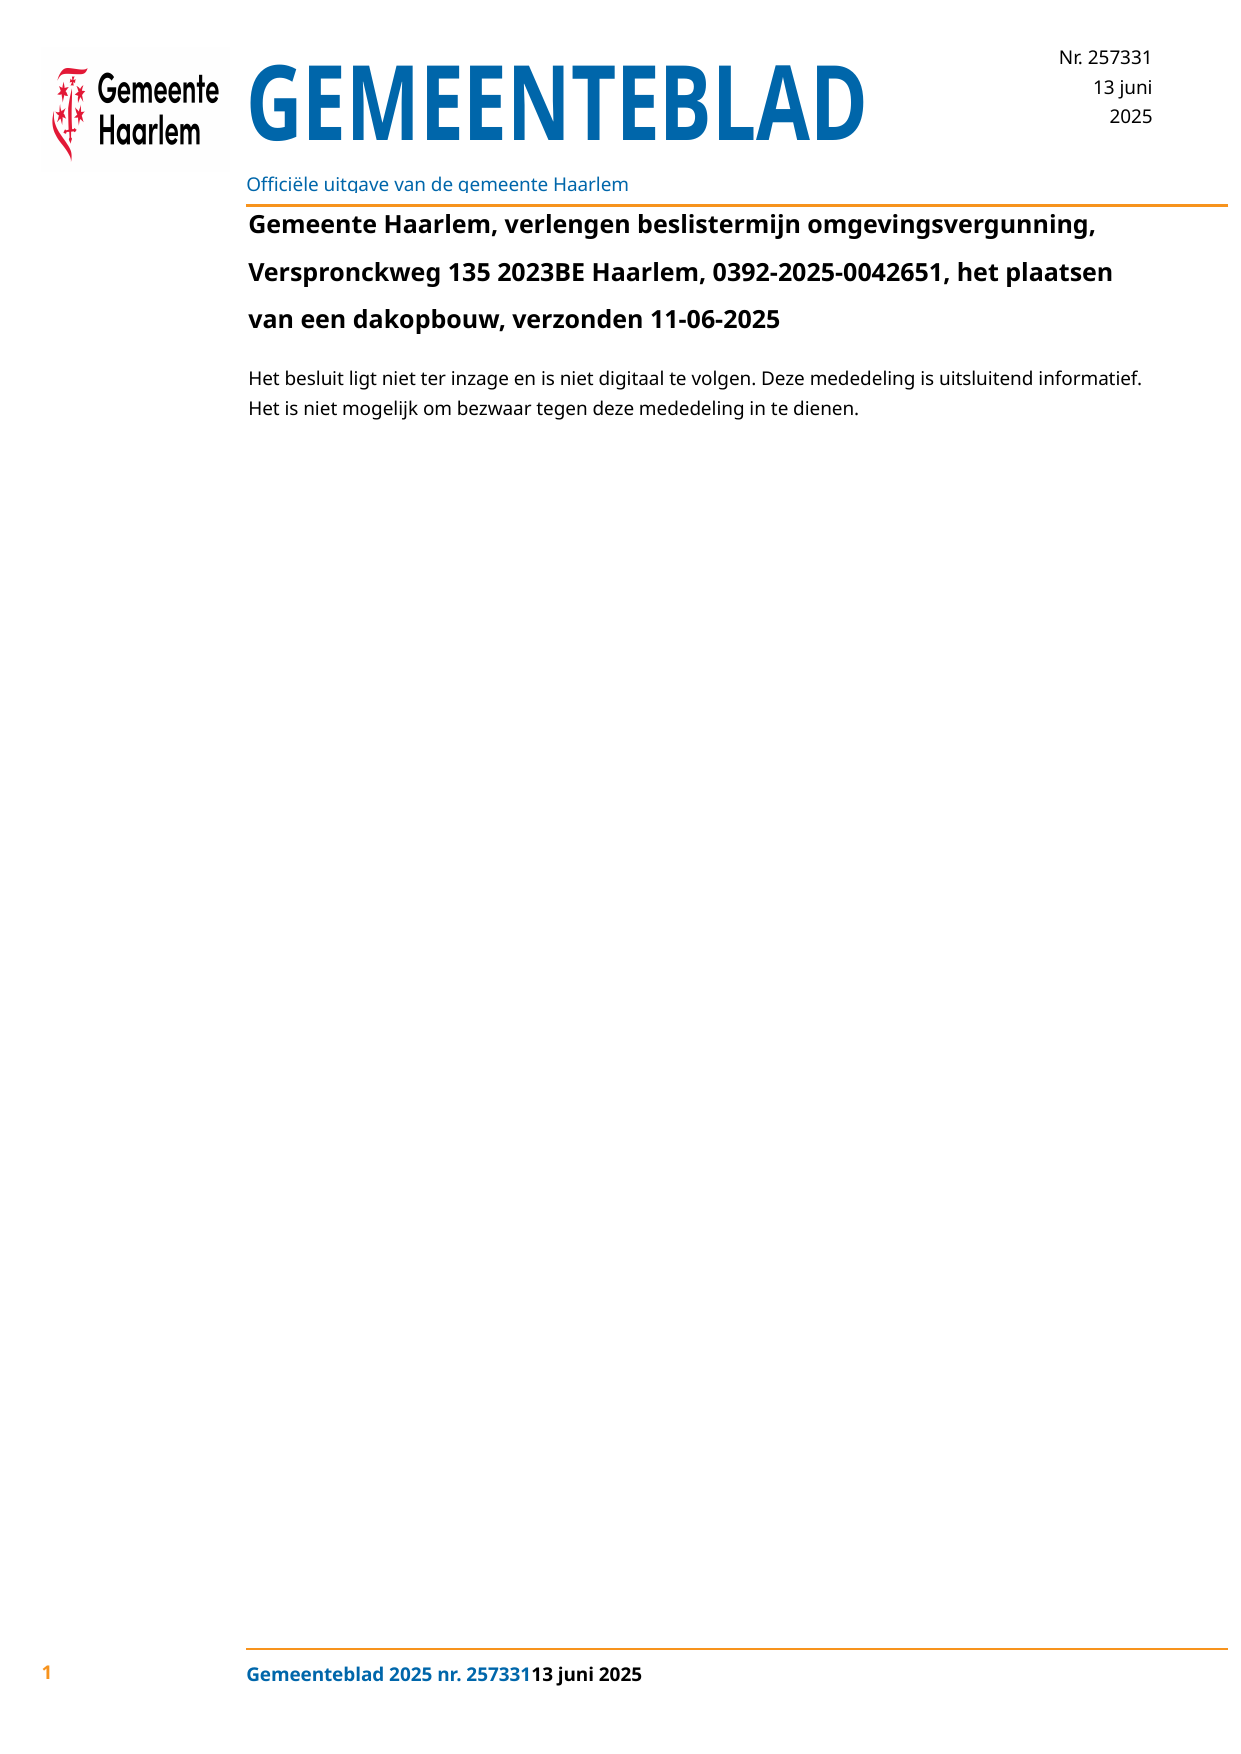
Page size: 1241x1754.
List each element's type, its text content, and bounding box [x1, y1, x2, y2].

text Het besluit ligt niet ter inzage en is niet digitaal te volgen. Deze mededeling is uitsluitend informatief. Het is niet mogelijk om bezwaar tegen deze mededeling in te dienen. [248, 366, 1152, 421]
text Gemeente Haarlem, verlengen beslistermijn omgevingsvergunning, Verspronckweg 135 2023BE Haarlem, 0392-2025-0042651, het plaatsen van een dakopbouw, verzonden 11-06-2025 [248, 207, 1152, 336]
picture [41, 47, 231, 172]
